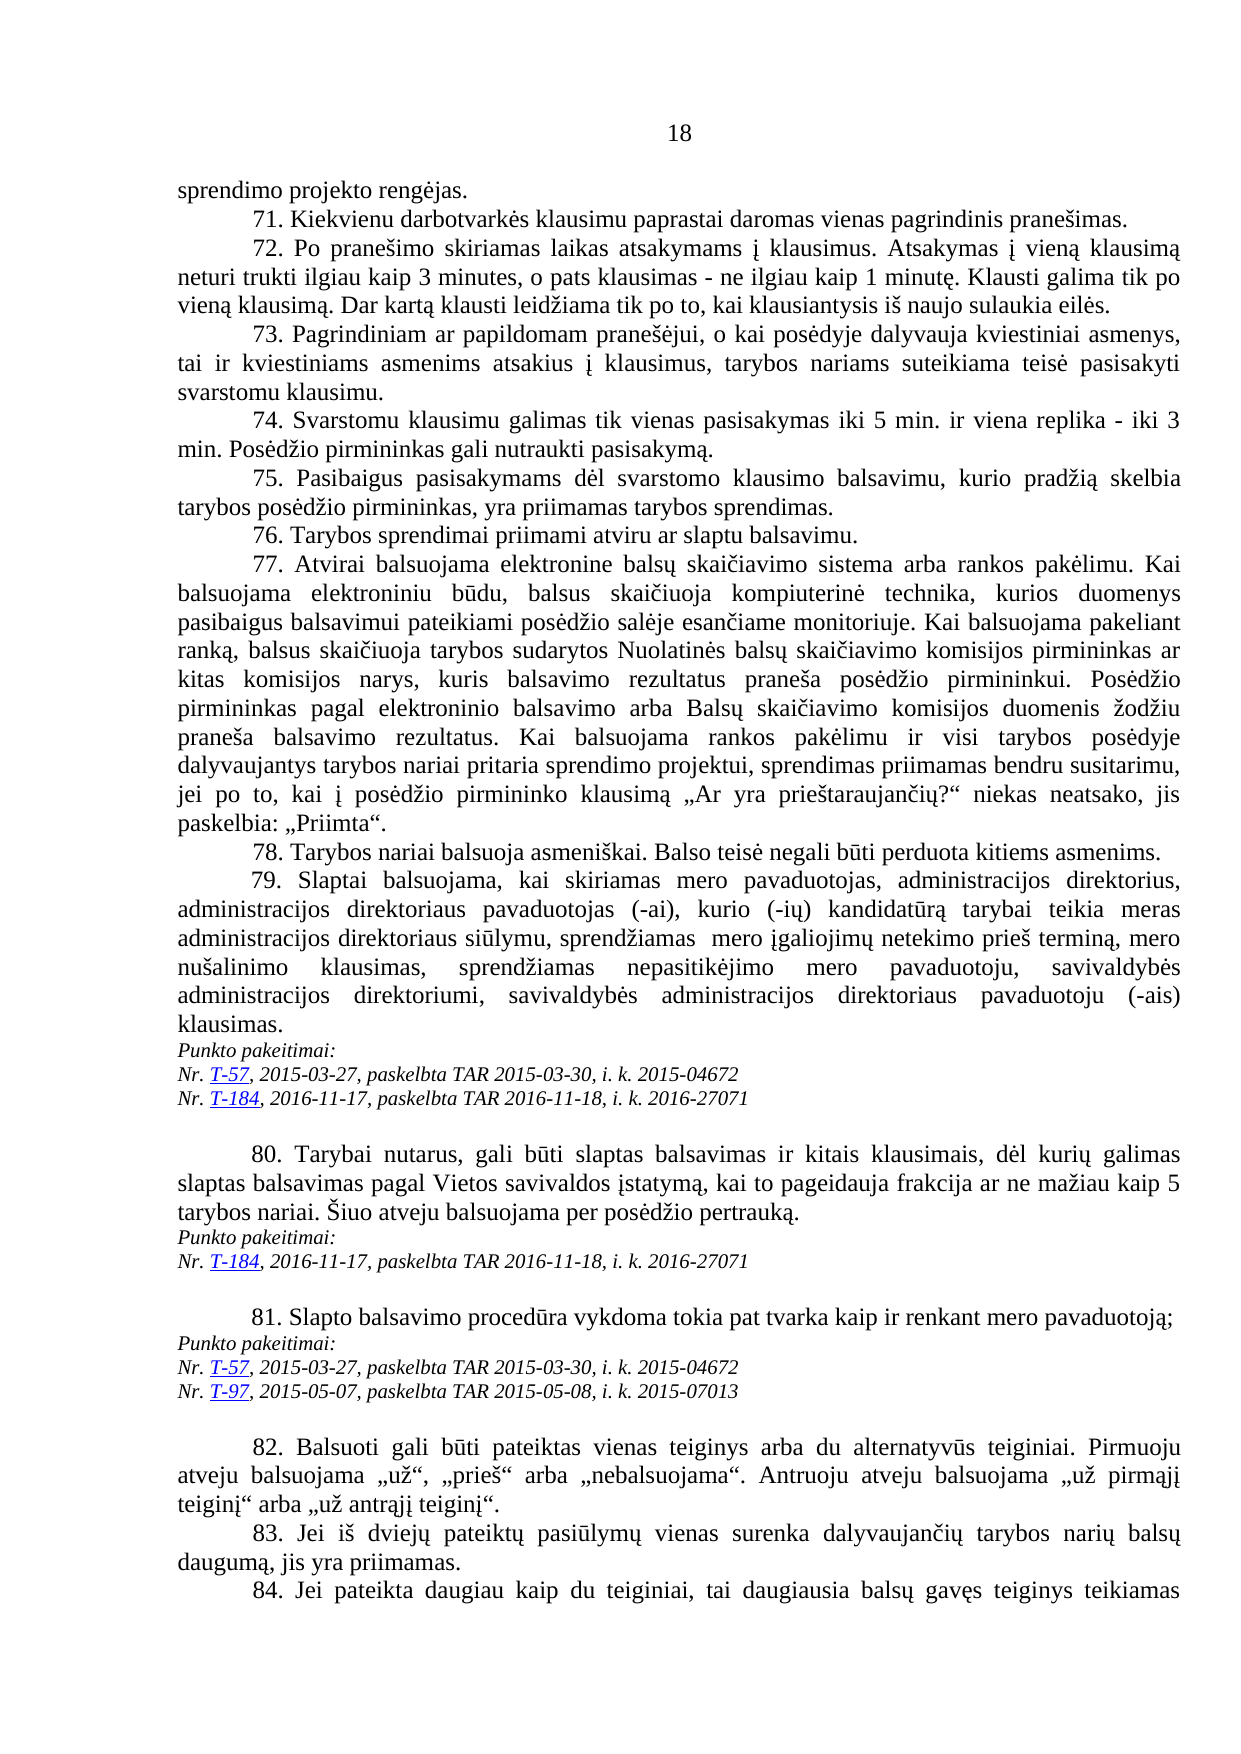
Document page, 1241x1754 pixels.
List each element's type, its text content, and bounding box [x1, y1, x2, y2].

text 74. Svarstomu klausimu galimas tik vienas pasisakymas iki 5 min. ir viena replika - iki 3 min. Posėdžio pirmininkas gali nutraukti pasisakymą. [177, 406, 1181, 463]
text Nr. T-57, 2015-03-27, paskelbta TAR 2015-03-30, i. k. 2015-04672 [177, 1062, 1181, 1086]
text 76. Tarybos sprendimai priimami atviru ar slaptu balsavimu. [177, 521, 1181, 549]
text Nr. T-57, 2015-03-27, paskelbta TAR 2015-03-30, i. k. 2015-04672 [177, 1355, 1181, 1379]
text 73. Pagrindiniam ar papildomam pranešėjui, o kai posėdyje dalyvauja kviestiniai asmenys, tai ir kviestiniams asmenims atsakius į klausimus, tarybos nariams suteikiama teisė pasisakyti svarstomu klausimu. [177, 319, 1181, 406]
text 83. Jei iš dviejų pateiktų pasiūlymų vienas surenka dalyvaujančių tarybos narių balsų daugumą, jis yra priimamas. [177, 1518, 1181, 1576]
text Punkto pakeitimai: [177, 1225, 1181, 1249]
text sprendimo projekto rengėjas. [177, 176, 1181, 204]
text 82. Balsuoti gali būti pateiktas vienas teiginys arba du alternatyvūs teiginiai. Pirmuoju atveju balsuojama „už“, „prieš“ arba „nebalsuojama“. Antruoju atveju balsuojama „už pirmąjį teiginį“ arba „už antrąjį teiginį“. [177, 1432, 1181, 1518]
text 79. Slaptai balsuojama, kai skiriamas mero pavaduotojas, administracijos direktorius, administracijos direktoriaus pavaduotojas (-ai), kurio (-ių) kandidatūrą tarybai teikia meras administracijos direktoriaus siūlymu, sprendžiamas mero įgaliojimų netekimo prieš terminą, mero nušalinimo klausimas, sprendžiamas nepasitikėjimo mero pavaduotoju, savivaldybės administracijos direktoriumi, savivaldybės administracijos direktoriaus pavaduotoju (-ais) klausimas. [177, 866, 1181, 1038]
text 81. Slapto balsavimo procedūra vykdoma tokia pat tvarka kaip ir renkant mero pavaduotoją; [177, 1302, 1181, 1331]
text 80. Tarybai nutarus, gali būti slaptas balsavimas ir kitais klausimais, dėl kurių galimas slaptas balsavimas pagal Vietos savivaldos įstatymą, kai to pageidauja frakcija ar ne mažiau kaip 5 tarybos nariai. Šiuo atveju balsuojama per posėdžio pertrauką. [177, 1139, 1181, 1225]
text 75. Pasibaigus pasisakymams dėl svarstomo klausimo balsavimu, kurio pradžią skelbia tarybos posėdžio pirmininkas, yra priimamas tarybos sprendimas. [177, 463, 1181, 521]
text Punkto pakeitimai: [177, 1331, 1181, 1355]
text 71. Kiekvienu darbotvarkės klausimu paprastai daromas vienas pagrindinis pranešimas. [177, 204, 1181, 233]
text 72. Po pranešimo skiriamas laikas atsakymams į klausimus. Atsakymas į vieną klausimą neturi trukti ilgiau kaip 3 minutes, o pats klausimas - ne ilgiau kaip 1 minutę. Klausti galima tik po vieną klausimą. Dar kartą klausti leidžiama tik po to, kai klausiantysis iš naujo sulaukia eilės. [177, 233, 1181, 319]
text 84. Jei pateikta daugiau kaip du teiginiai, tai daugiausia balsų gavęs teiginys teikiamas [177, 1576, 1181, 1604]
text 77. Atvirai balsuojama elektronine balsų skaičiavimo sistema arba rankos pakėlimu. Kai balsuojama elektroniniu būdu, balsus skaičiuoja kompiuterinė technika, kurios duomenys pasibaigus balsavimui pateikiami posėdžio salėje esančiame monitoriuje. Kai balsuojama pakeliant ranką, balsus skaičiuoja tarybos sudarytos Nuolatinės balsų skaičiavimo komisijos pirmininkas ar kitas komisijos narys, kuris balsavimo rezultatus praneša posėdžio pirmininkui. Posėdžio pirmininkas pagal elektroninio balsavimo arba Balsų skaičiavimo komisijos duomenis žodžiu praneša balsavimo rezultatus. Kai balsuojama rankos pakėlimu ir visi tarybos posėdyje dalyvaujantys tarybos nariai pritaria sprendimo projektui, sprendimas priimamas bendru susitarimu, jei po to, kai į posėdžio pirmininko klausimą „Ar yra prieštaraujančių?“ niekas neatsako, jis paskelbia: „Priimta“. [177, 549, 1181, 837]
text 78. Tarybos nariai balsuoja asmeniškai. Balso teisė negali būti perduota kitiems asmenims. [177, 837, 1181, 866]
text Nr. T-97, 2015-05-07, paskelbta TAR 2015-05-08, i. k. 2015-07013 [177, 1379, 1181, 1403]
text Punkto pakeitimai: [177, 1038, 1181, 1062]
text Nr. T-184, 2016-11-17, paskelbta TAR 2016-11-18, i. k. 2016-27071 [177, 1086, 1181, 1110]
text Nr. T-184, 2016-11-17, paskelbta TAR 2016-11-18, i. k. 2016-27071 [177, 1249, 1181, 1273]
